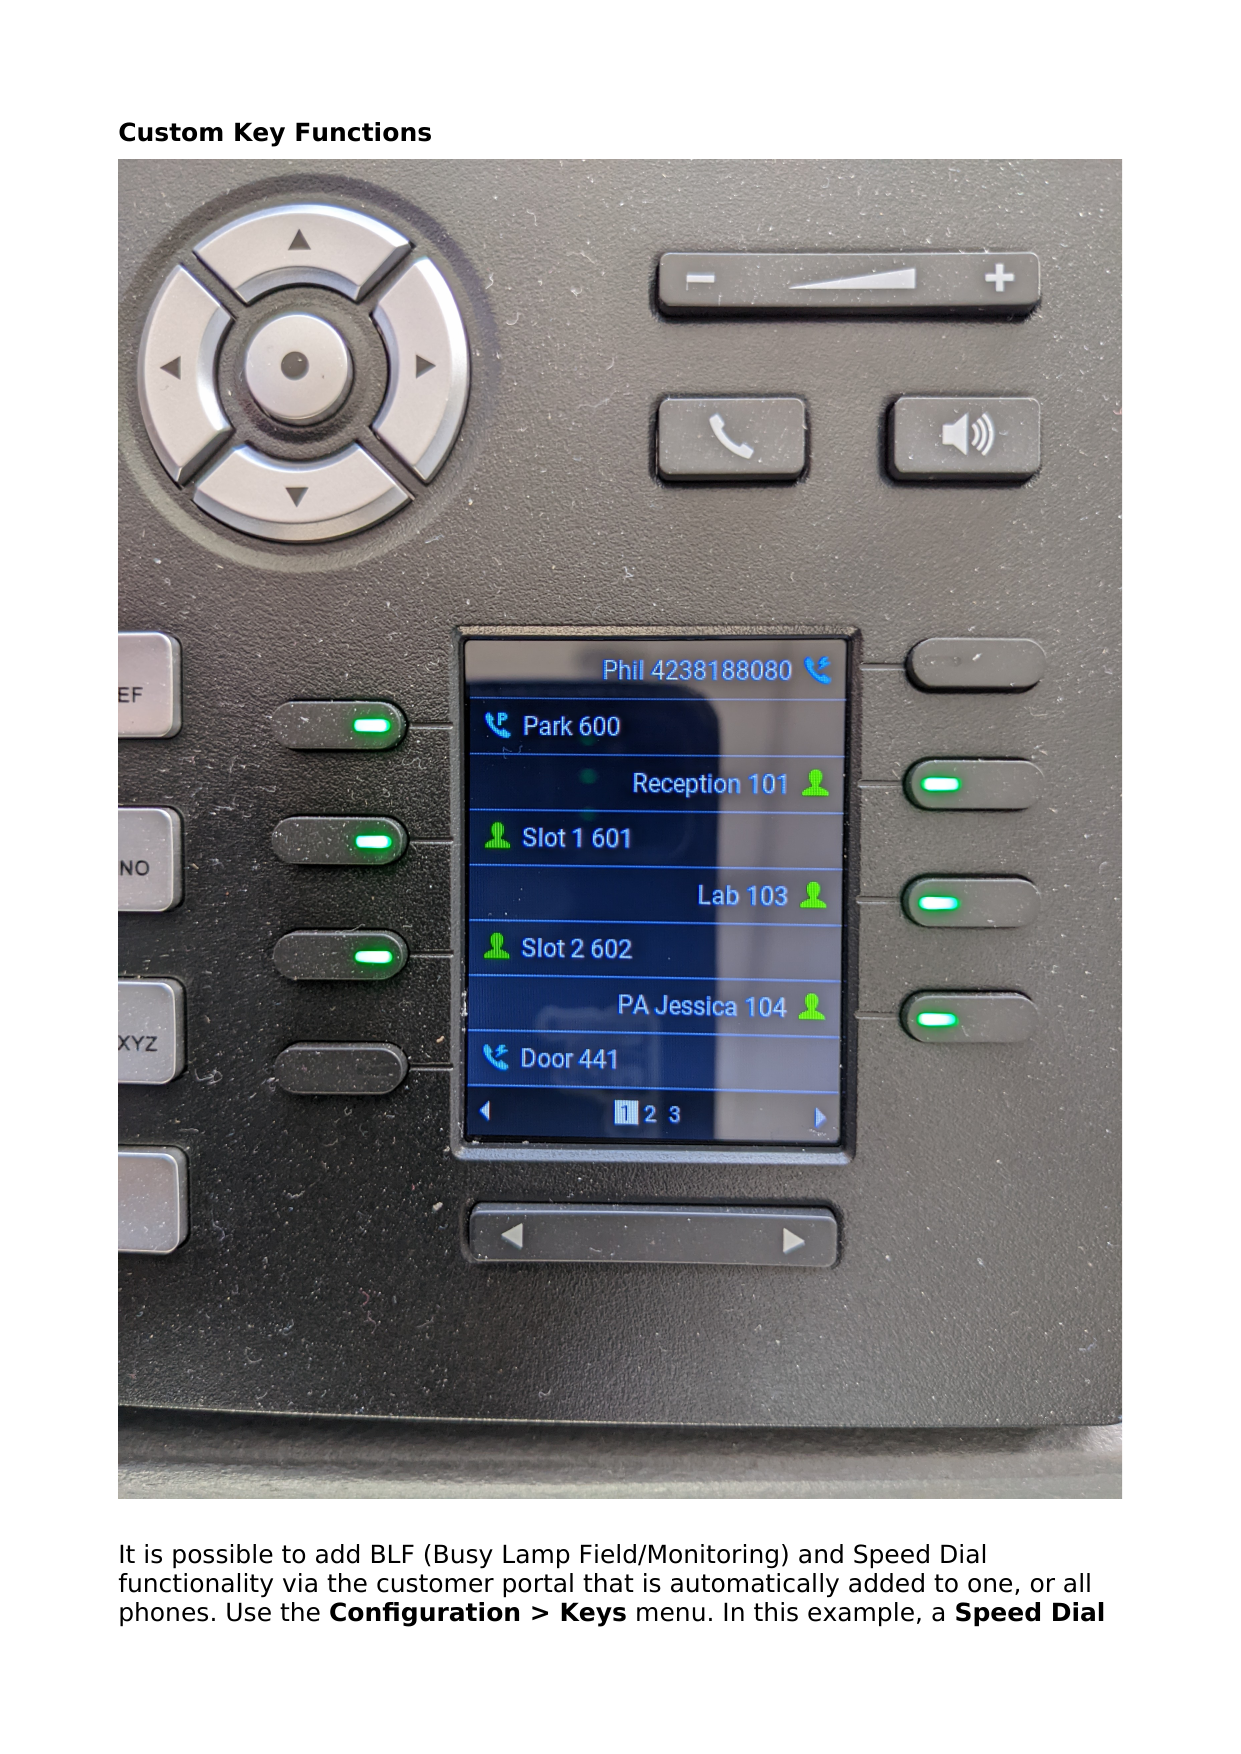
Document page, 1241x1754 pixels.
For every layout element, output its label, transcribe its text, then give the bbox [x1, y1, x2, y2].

text It is possible to add BLF (Busy Lamp Field/Monitoring) and Speed Dial functionality via the customer portal that is automatically added to one, or all phones. Use the Configuration > Keys menu. In this example, a Speed Dial [118, 1540, 1122, 1627]
picture [118, 159, 1123, 1499]
subtitle Custom Key Functions [118, 118, 1122, 147]
